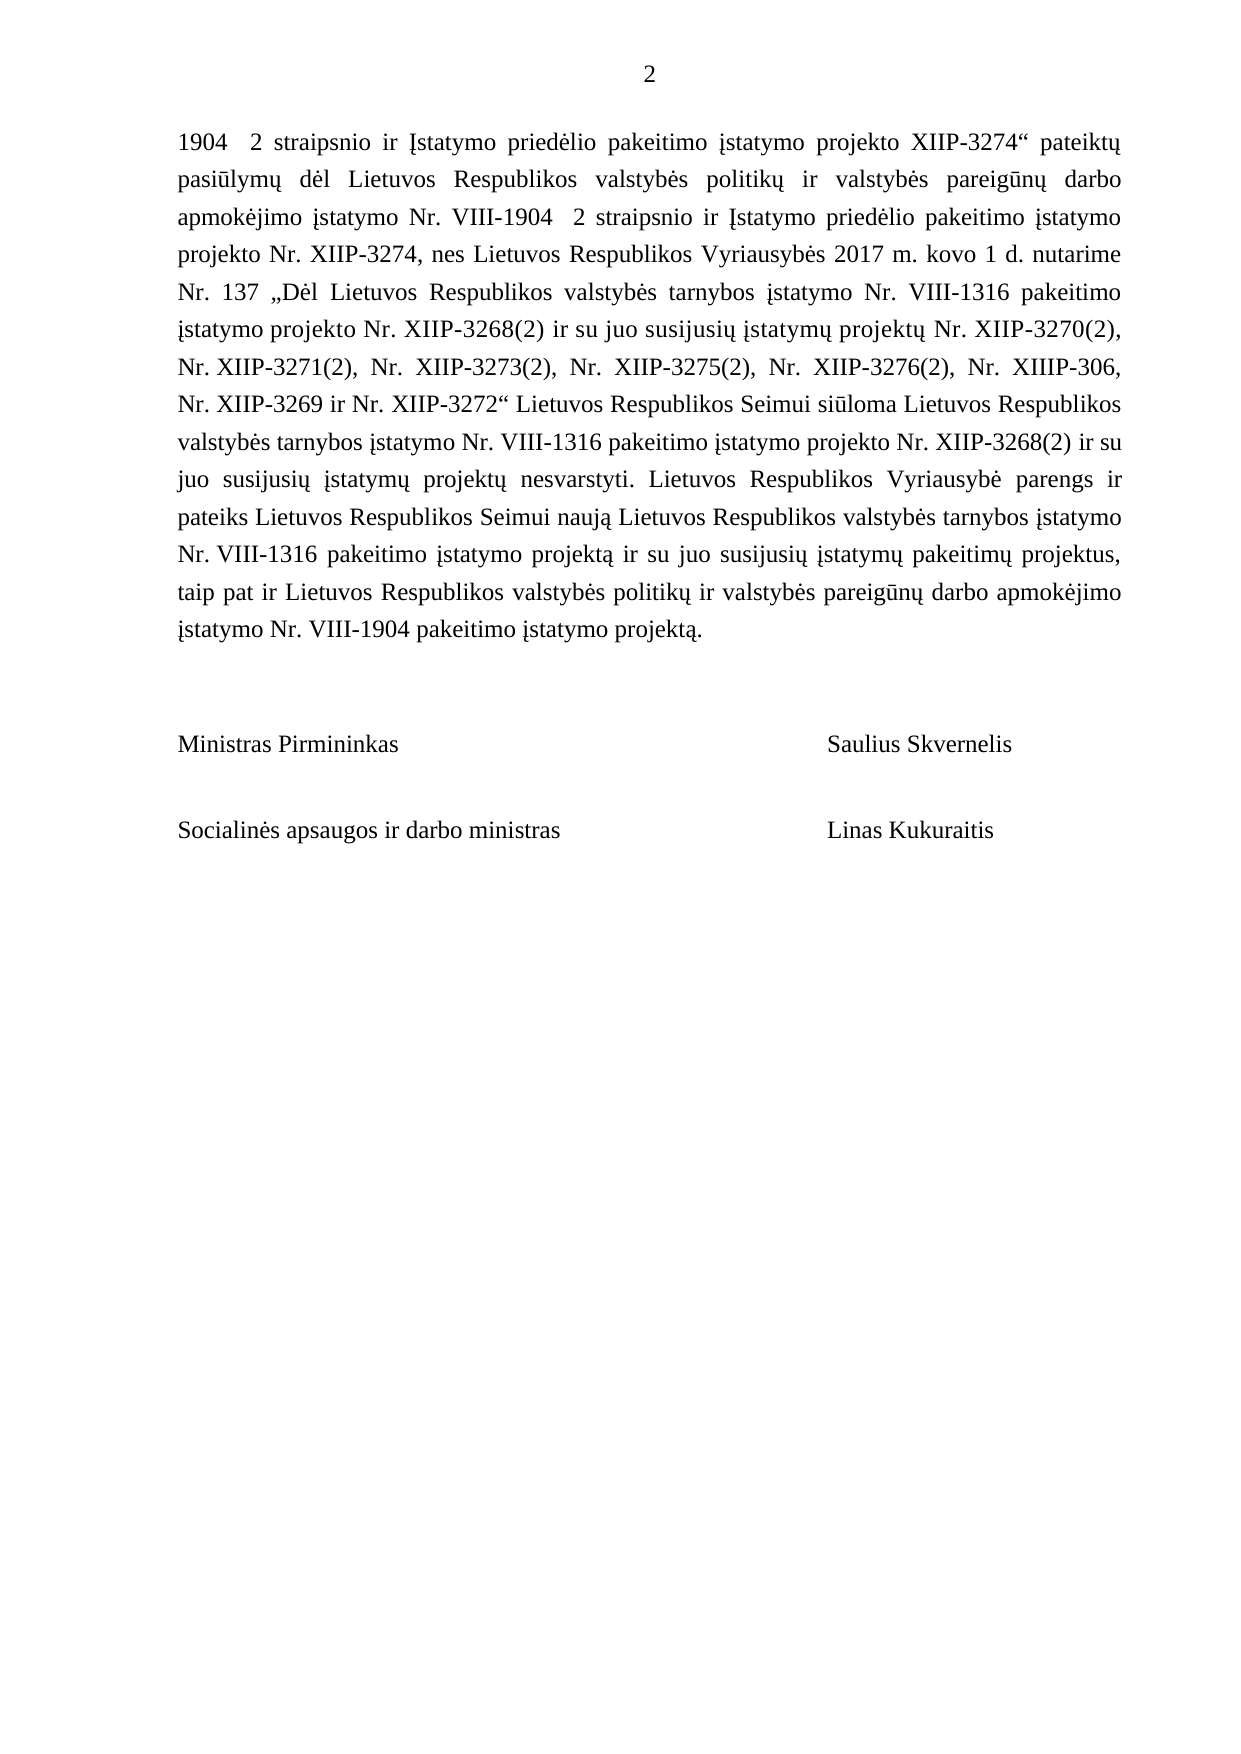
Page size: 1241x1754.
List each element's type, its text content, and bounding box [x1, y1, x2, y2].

text 1904 2 straipsnio ir Įstatymo priedėlio pakeitimo įstatymo projekto XIIP-3274“ pateiktų pasiūlymų dėl Lietuvos Respublikos valstybės politikų ir valstybės pareigūnų darbo apmokėjimo įstatymo Nr. VIII-1904 2 straipsnio ir Įstatymo priedėlio pakeitimo įstatymo projekto Nr. XIIP-3274, nes Lietuvos Respublikos Vyriausybės 2017 m. kovo 1 d. nutarime Nr. 137 „Dėl Lietuvos Respublikos valstybės tarnybos įstatymo Nr. VIII-1316 pakeitimo įstatymo projekto Nr. XIIP-3268(2) ir su juo susijusių įstatymų projektų Nr. XIIP-3270(2), Nr. XIIP-3271(2), Nr. XIIP-3273(2), Nr. XIIP-3275(2), Nr. XIIP-3276(2), Nr. XIIIP-306, Nr. XIIP-3269 ir Nr. XIIP-3272“ Lietuvos Respublikos Seimui siūloma Lietuvos Respublikos valstybės tarnybos įstatymo Nr. VIII-1316 pakeitimo įstatymo projekto Nr. XIIP-3268(2) ir su juo susijusių įstatymų projektų nesvarstyti. Lietuvos Respublikos Vyriausybė parengs ir pateiks Lietuvos Respublikos Seimui naują Lietuvos Respublikos valstybės tarnybos įstatymo Nr. VIII-1316 pakeitimo įstatymo projektą ir su juo susijusių įstatymų pakeitimų projektus, taip pat ir Lietuvos Respublikos valstybės politikų ir valstybės pareigūnų darbo apmokėjimo įstatymo Nr. VIII-1904 pakeitimo įstatymo projektą. [177, 118, 1122, 643]
text Ministras Pirmininkas Saulius Skvernelis [177, 729, 1122, 758]
text Socialinės apsaugos ir darbo ministras Linas Kukuraitis [177, 816, 1122, 844]
